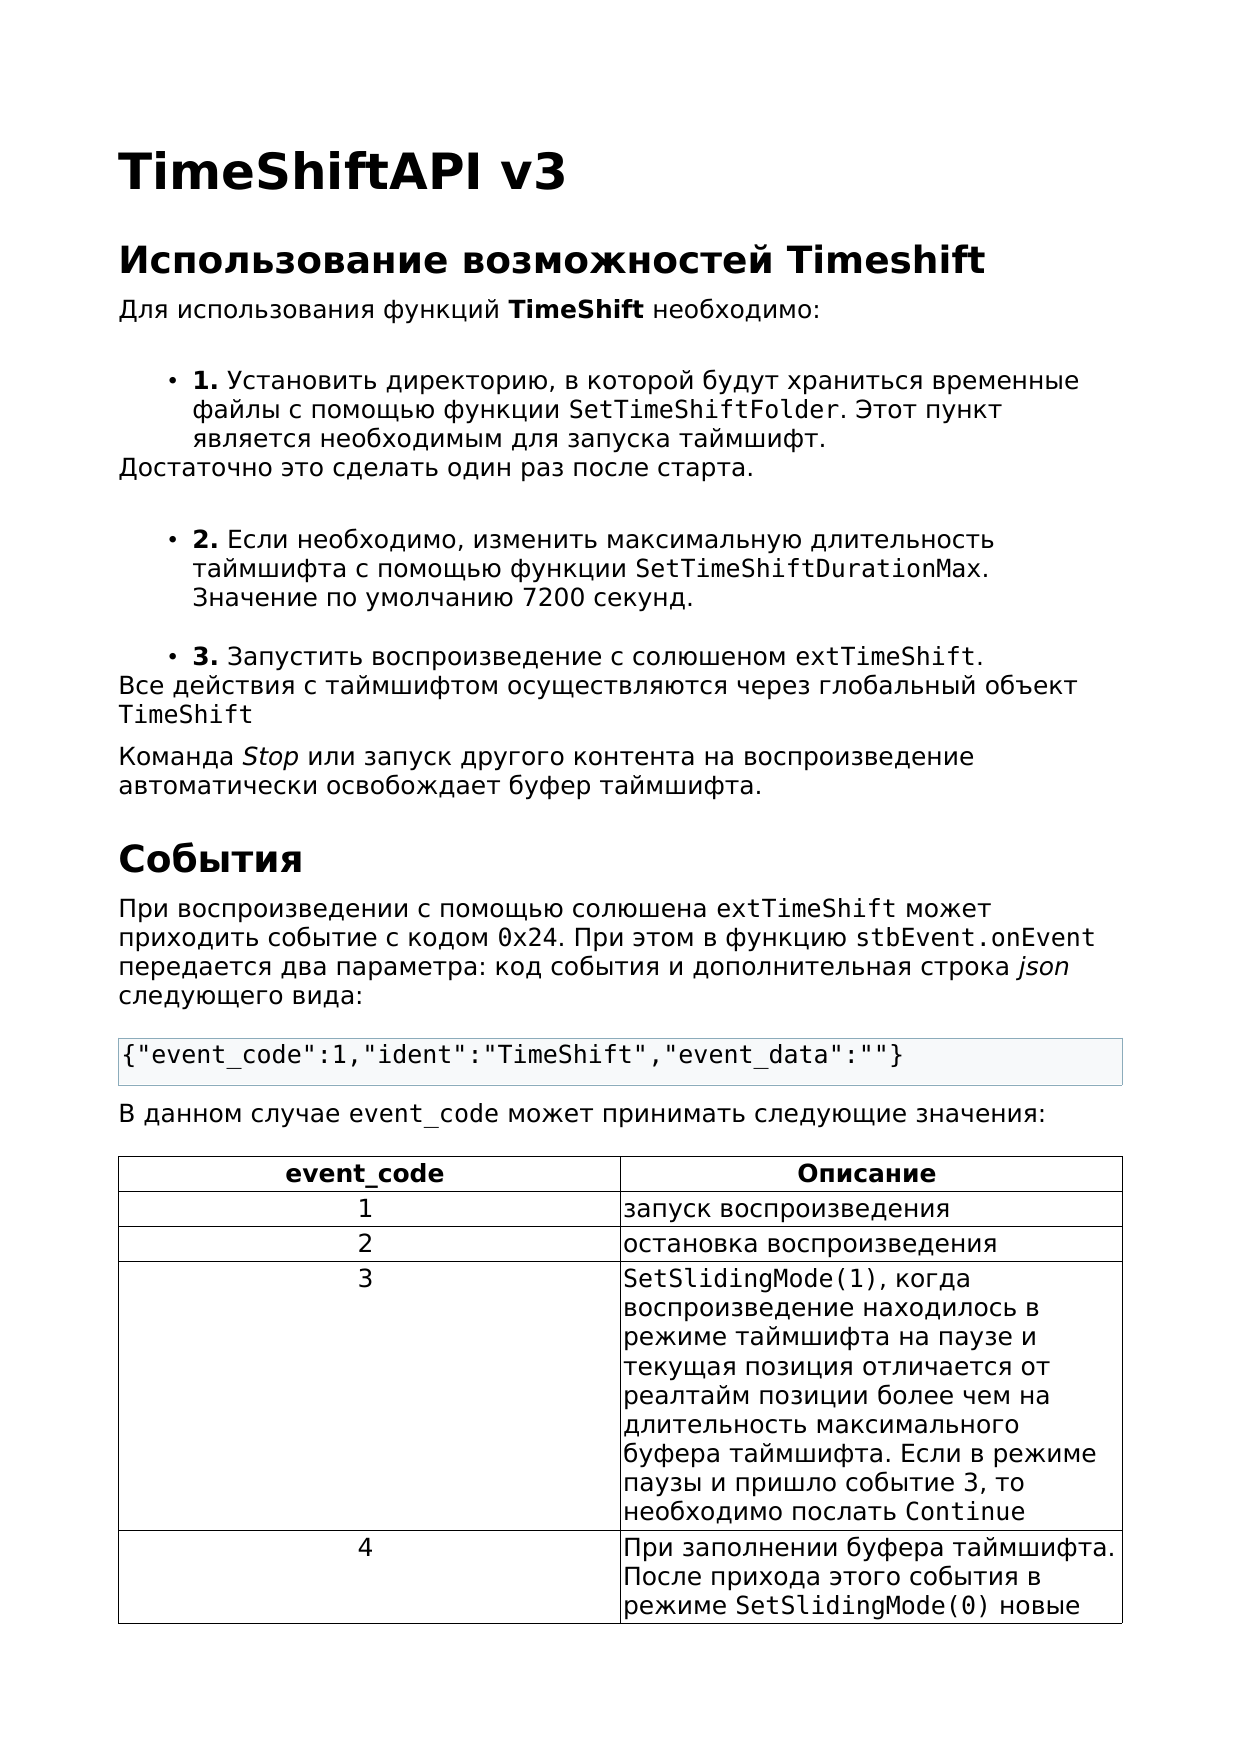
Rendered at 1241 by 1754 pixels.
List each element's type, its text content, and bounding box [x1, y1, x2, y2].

table_cell 1 [119, 1192, 620, 1226]
table_cell При заполнении буфера таймшифта. После прихода этого события в режиме SetSlidingMode(0) новые [621, 1531, 1122, 1623]
table_cell 4 [119, 1531, 620, 1623]
subtitle События [118, 838, 1122, 881]
list 3. Запустить воспроизведение с солюшеном extTimeShift. [177, 642, 1122, 671]
table_cell остановка воспроизведения [621, 1227, 1122, 1261]
text Все действия с таймшифтом осуществляются через глобальный объект TimeShift [118, 671, 1122, 729]
text При воспроизведении с помощью солюшена extTimeShift может приходить событие с кодом 0x24. При этом в функцию stbEvent.onEvent передается два параметра: код события и дополнительная строка json следующего вида: [118, 894, 1122, 1010]
list 2. Если необходимо, изменить максимальную длительность таймшифта с помощью функции SetTimeShiftDurationMax. Значение по умолчанию 7200 секунд. [177, 525, 1122, 612]
table_cell SetSlidingMode(1), когда воспроизведение находилось в режиме таймшифта на паузе и текущая позиция отличается от реалтайм позиции более чем на длительность максимального буфера таймшифта. Если в режиме паузы и пришло событие 3, то необходимо послать Continue [621, 1262, 1122, 1530]
table_cell 2 [119, 1227, 620, 1261]
subtitle Использование возможностей Timeshift [118, 239, 1122, 282]
text В данном случае event_code может принимать следующие значения: [118, 1099, 1122, 1129]
list 1. Установить директорию, в которой будут храниться временные файлы с помощью функции SetTimeShiftFolder. Этот пункт является необходимым для запуска таймшифт. [177, 366, 1122, 454]
text Достаточно это сделать один раз после старта. [118, 454, 1122, 483]
text Команда Stop или запуск другого контента на воспроизведение автоматически освобождает буфер таймшифта. [118, 742, 1122, 800]
table_header {"event_code":1,"ident":"TimeShift","event_data":""} [119, 1039, 1122, 1084]
subtitle TimeShiftAPI v3 [118, 143, 1122, 201]
table_cell запуск воспроизведения [621, 1192, 1122, 1226]
table_cell 3 [119, 1262, 620, 1530]
table_header event_code [119, 1157, 620, 1191]
table_header Описание [621, 1157, 1122, 1191]
text Для использования функций TimeShift необходимо: [118, 295, 1122, 324]
